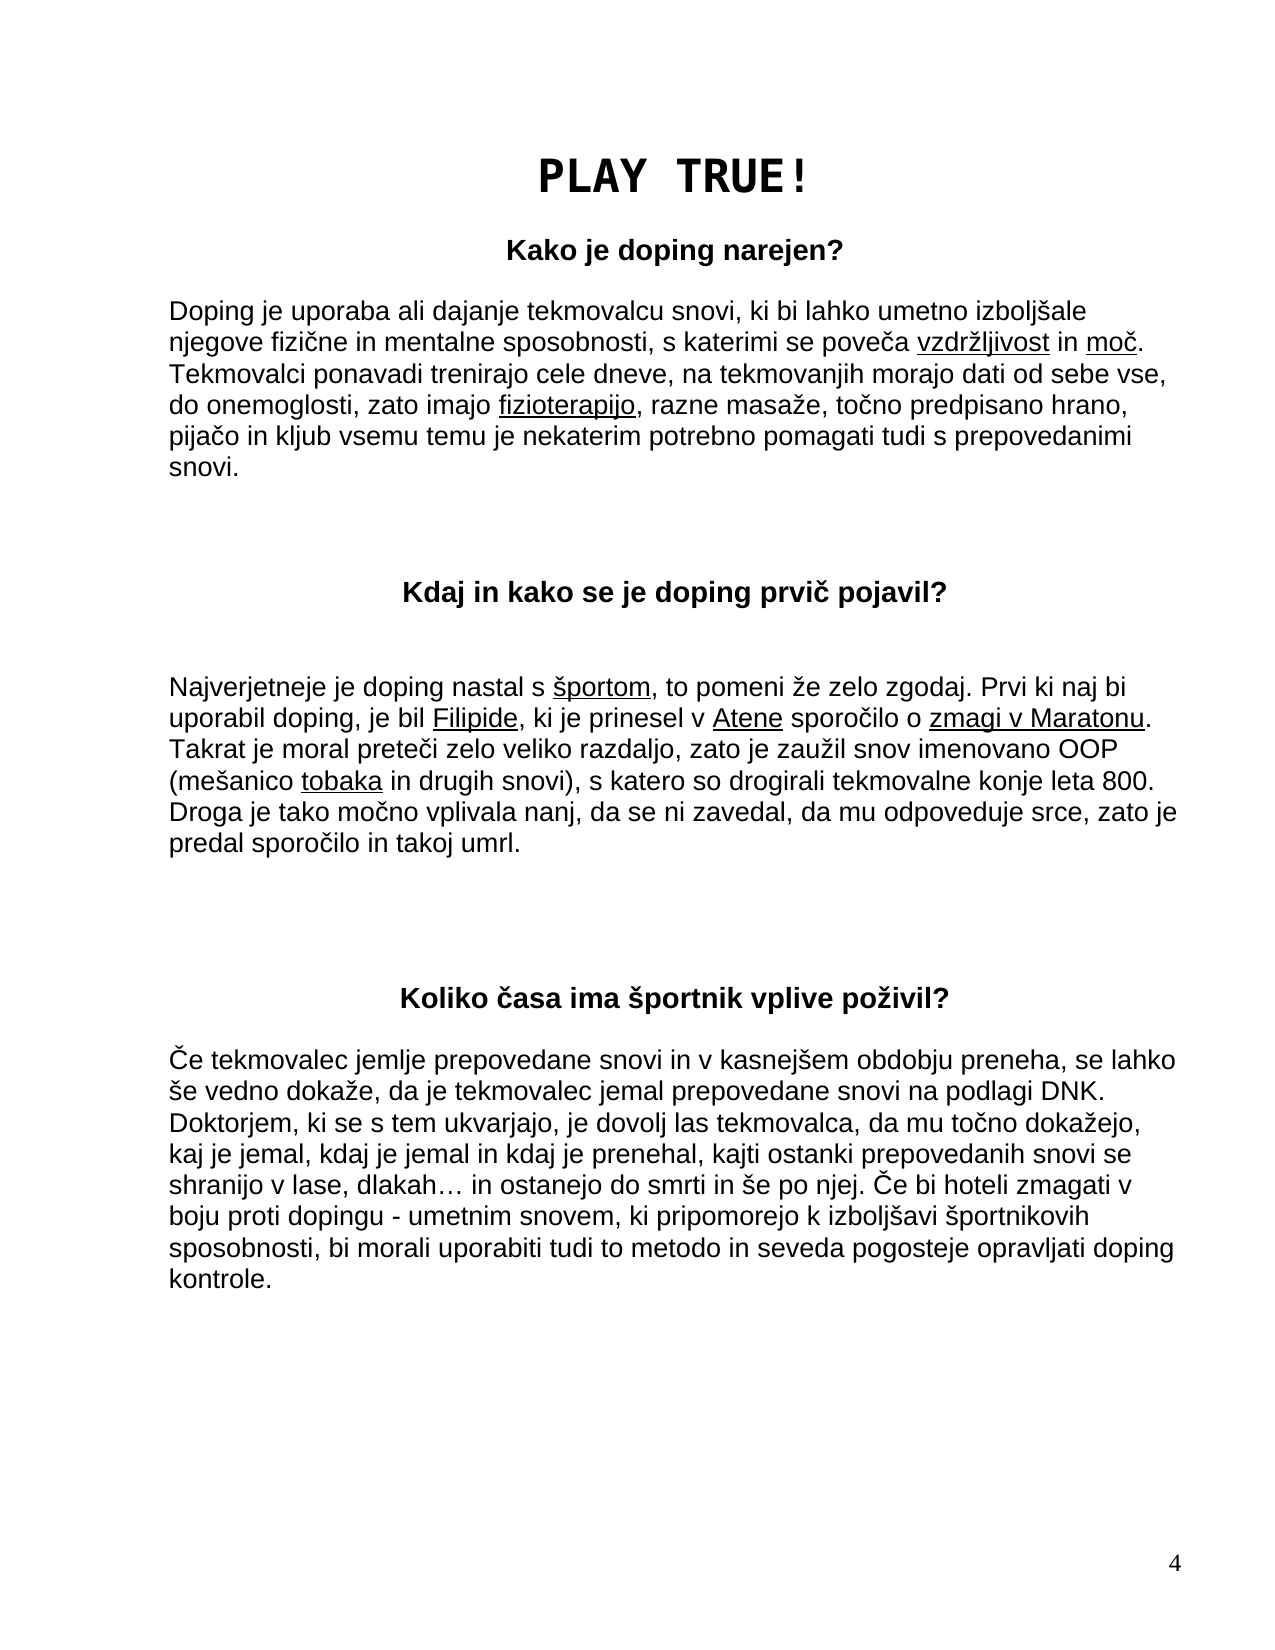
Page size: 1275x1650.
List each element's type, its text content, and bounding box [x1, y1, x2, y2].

text Če tekmovalec jemlje prepovedane snovi in v kasnejšem obdobju preneha, se lahko še vedno dokaže, da je tekmovalec jemal prepovedane snovi na podlagi DNK. Doktorjem, ki se s tem ukvarjajo, je dovolj las tekmovalca, da mu točno dokažejo, kaj je jemal, kdaj je jemal in kdaj je prenehal, kajti ostanki prepovedanih snovi se shranijo v lase, dlakah… in ostanejo do smrti in še po njej. Če bi hoteli zmagati v boju proti dopingu - umetnim snovem, ki pripomorejo k izboljšavi športnikovih sposobnosti, bi morali uporabiti tudi to metodo in seveda pogosteje opravljati doping kontrole. [169, 1044, 1181, 1294]
text Doping je uporaba ali dajanje tekmovalcu snovi, ki bi lahko umetno izboljšale njegove fizične in mentalne sposobnosti, s katerimi se poveča vzdržljivost in moč. Tekmovalci ponavadi trenirajo cele dneve, na tekmovanjih morajo dati od sebe vse, do onemoglosti, zato imajo fizioterapijo, razne masaže, točno predpisano hrano, pijačo in kljub vsemu temu je nekaterim potrebno pomagati tudi s prepovedanimi snovi. [169, 295, 1181, 483]
text Koliko časa ima športnik vplive poživil? [169, 981, 1181, 1015]
text PLAY TRUE! [169, 150, 1181, 203]
text Kako je doping narejen? [169, 232, 1181, 266]
text Najverjetneje je doping nastal s športom, to pomeni že zelo zgodaj. Prvi ki naj bi uporabil doping, je bil Filipide, ki je prinesel v Atene sporočilo o zmagi v Maratonu. Takrat je moral preteči zelo veliko razdaljo, zato je zaužil snov imenovano OOP (mešanico tobaka in drugih snovi), s katero so drogirali tekmovalne konje leta 800. Droga je tako močno vplivala nanj, da se ni zavedal, da mu odpoveduje srce, zato je predal sporočilo in takoj umrl. [169, 671, 1181, 858]
text Kdaj in kako se je doping prvič pojavil? [169, 574, 1181, 608]
